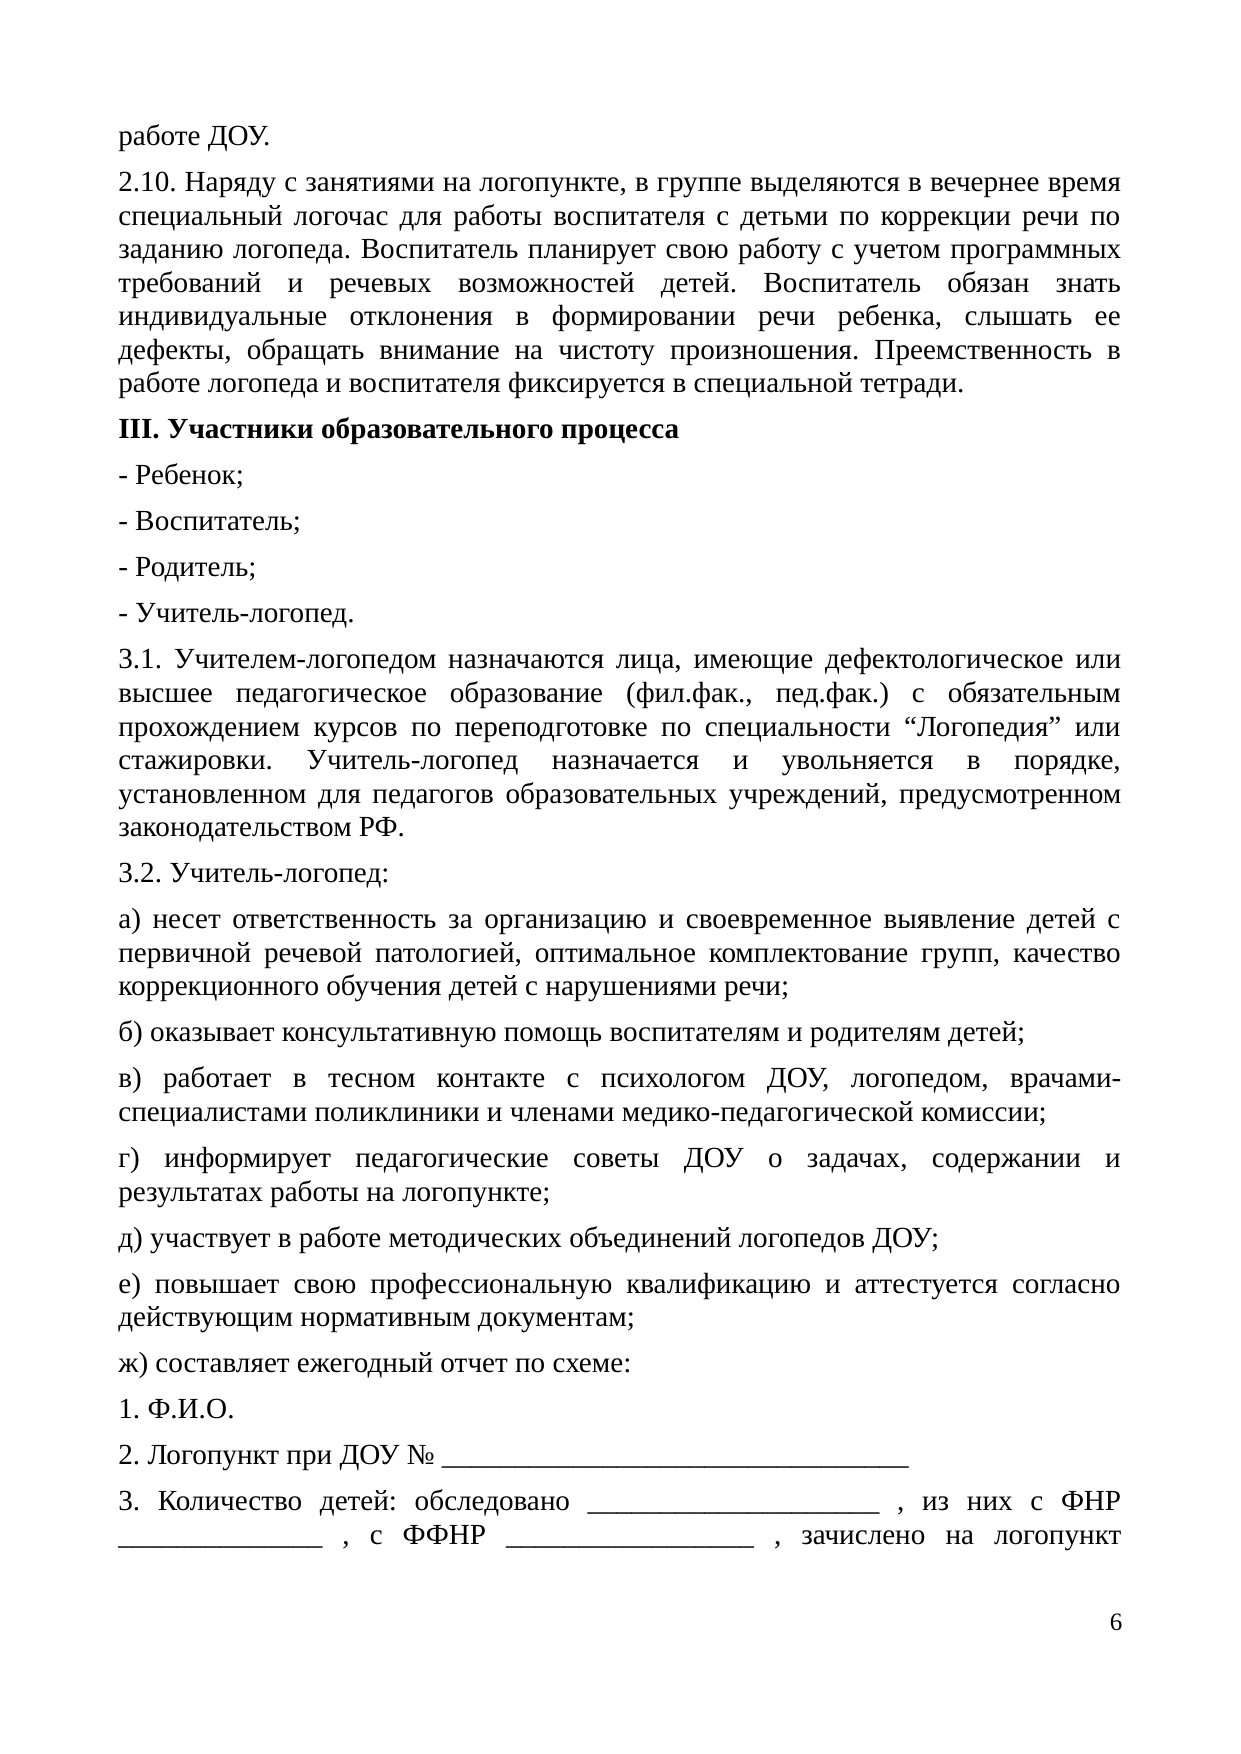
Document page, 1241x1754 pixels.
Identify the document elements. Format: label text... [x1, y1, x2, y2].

text е) повышает свою профессиональную квалификацию и аттестуется согласно действующим нормативным документам; [118, 1266, 1122, 1333]
text д) участвует в работе методических объединений логопедов ДОУ; [118, 1220, 1122, 1253]
text б) оказывает консультативную помощь воспитателям и родителям детей; [118, 1014, 1122, 1048]
text г) информирует педагогические советы ДОУ о задачах, содержании и результатах работы на логопункте; [118, 1140, 1122, 1207]
text - Ребенок; [118, 457, 1122, 491]
text в) работает в тесном контакте с психологом ДОУ, логопедом, врачами-специалистами поликлиники и членами медико-педагогической комиссии; [118, 1061, 1122, 1128]
text 3.2. Учитель-логопед: [118, 855, 1122, 889]
text 3. Количество детей: обследовано ____________________ , из них с ФНР ______________ , с ФФНР _________________ , зачислено на логопункт [118, 1483, 1122, 1551]
text - Воспитатель; [118, 503, 1122, 537]
text 2.10. Наряду с занятиями на логопункте, в группе выделяются в вечернее время специальный логочас для работы воспитателя с детьми по коррекции речи по заданию логопеда. Воспитатель планирует свою работу с учетом программных требований и речевых возможностей детей. Воспитатель обязан знать индивидуальные отклонения в формировании речи ребенка, слышать ее дефекты, обращать внимание на чистоту произношения. Преемственность в работе логопеда и воспитателя фиксируется в специальной тетради. [118, 164, 1122, 399]
text - Родитель; [118, 549, 1122, 583]
text работе ДОУ. [118, 118, 1122, 152]
text - Учитель-логопед. [118, 596, 1122, 629]
text 1. Ф.И.О. [118, 1391, 1122, 1425]
text а) несет ответственность за организацию и своевременное выявление детей с первичной речевой патологией, оптимальное комплектование групп, качество коррекционного обучения детей с нарушениями речи; [118, 901, 1122, 1002]
text ж) составляет ежегодный отчет по схеме: [118, 1345, 1122, 1379]
text 2. Логопункт при ДОУ № ________________________________ [118, 1437, 1122, 1471]
text III. Участники образовательного процесса [118, 411, 1122, 445]
text 3.1. Учителем-логопедом назначаются лица, имеющие дефектологическое или высшее педагогическое образование (фил.фак., пед.фак.) с обязательным прохождением курсов по переподготовке по специальности “Логопедия” или стажировки. Учитель-логопед назначается и увольняется в порядке, установленном для педагогов образовательных учреждений, предусмотренном законодательством РФ. [118, 642, 1122, 843]
